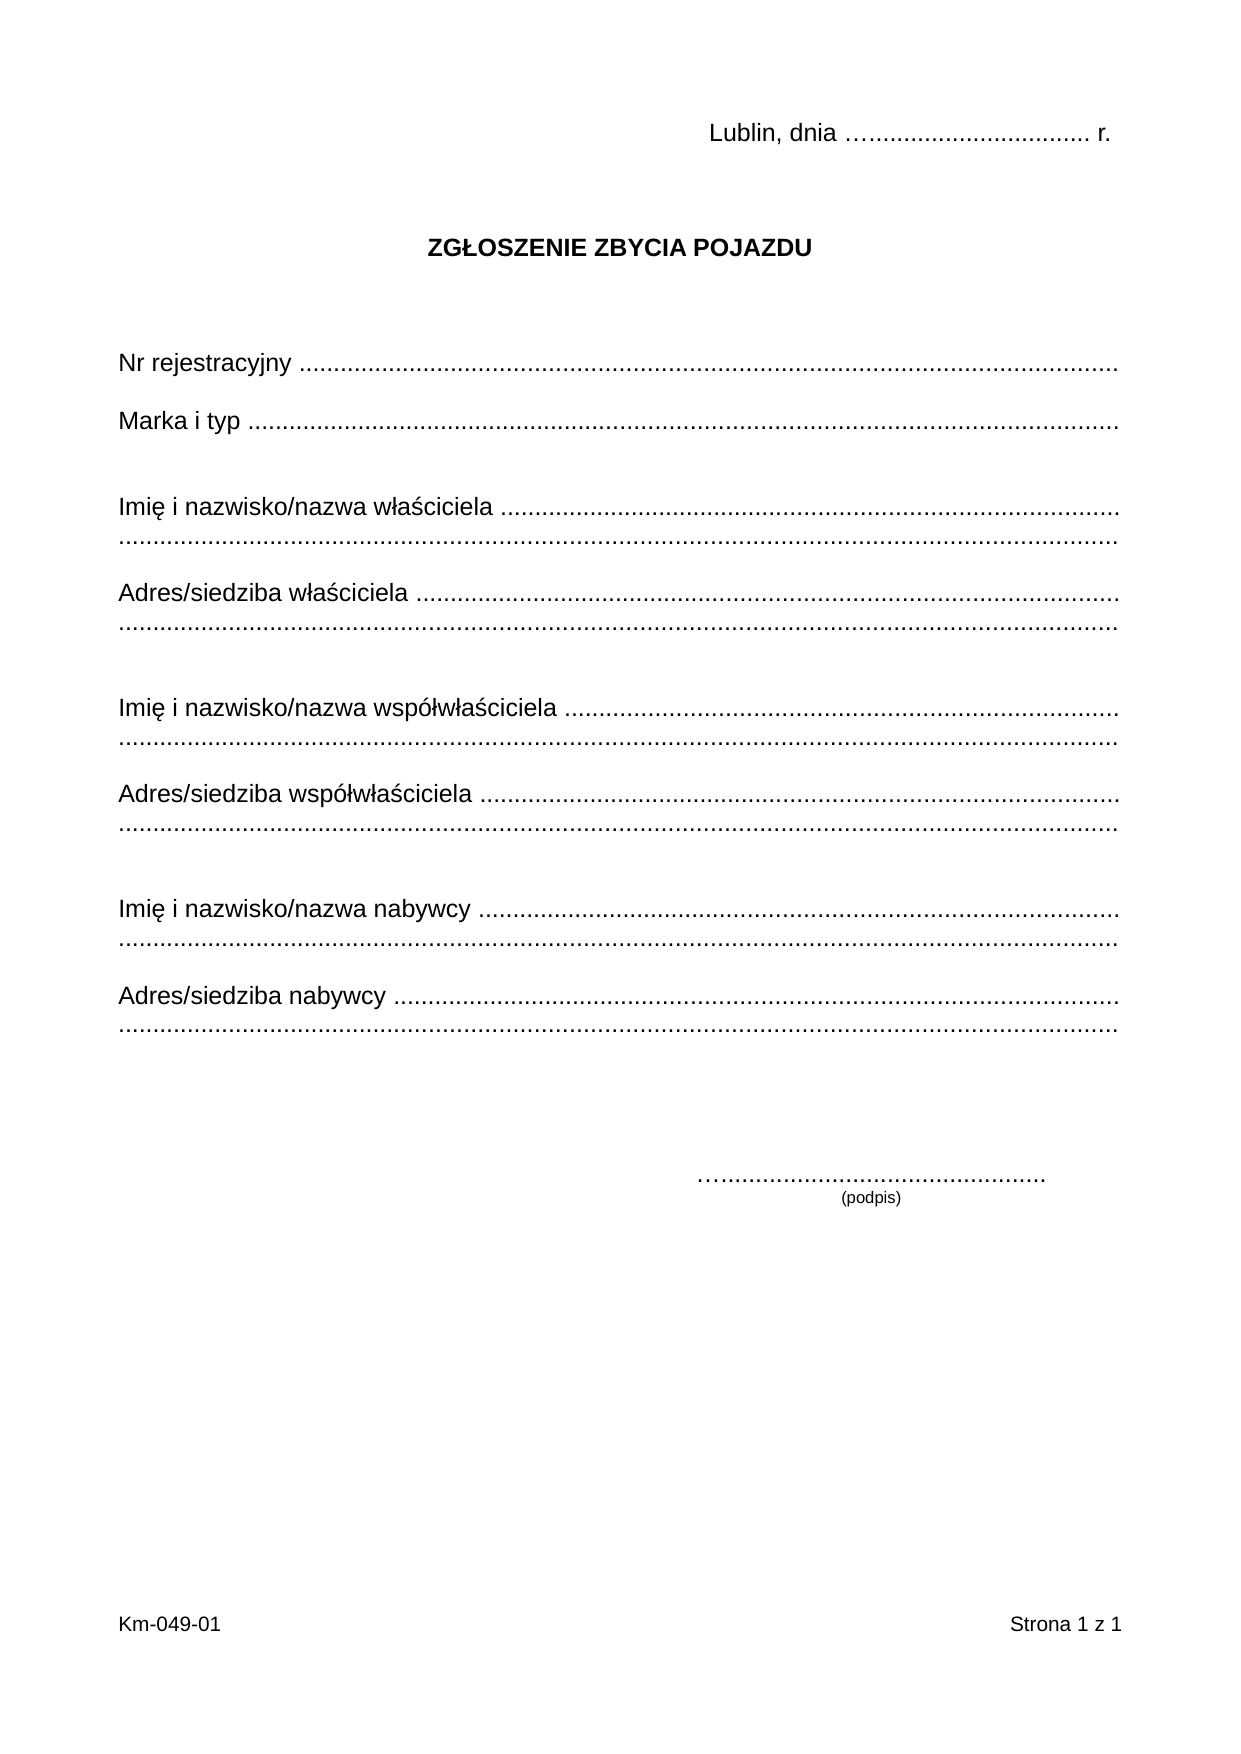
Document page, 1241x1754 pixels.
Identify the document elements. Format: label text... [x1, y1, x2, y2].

text Imię i nazwisko/nazwa właściciela [118, 492, 1122, 521]
text Adres/siedziba współwłaściciela [118, 779, 1122, 808]
text Adres/siedziba nabywcy [118, 981, 1122, 1009]
text Adres/siedziba właściciela [118, 578, 1122, 607]
table_header …............................................... (podpis) [620, 1153, 1122, 1212]
text Nr rejestracyjny [118, 348, 1122, 377]
table_header [118, 1153, 620, 1212]
text ZGŁOSZENIE ZBYCIA POJAZDU [118, 233, 1122, 262]
text Imię i nazwisko/nazwa nabywcy [118, 894, 1122, 923]
text Marka i typ [118, 406, 1122, 434]
text Lublin, dnia …................................ r. [118, 118, 1122, 147]
text Imię i nazwisko/nazwa współwłaściciela [118, 693, 1122, 722]
